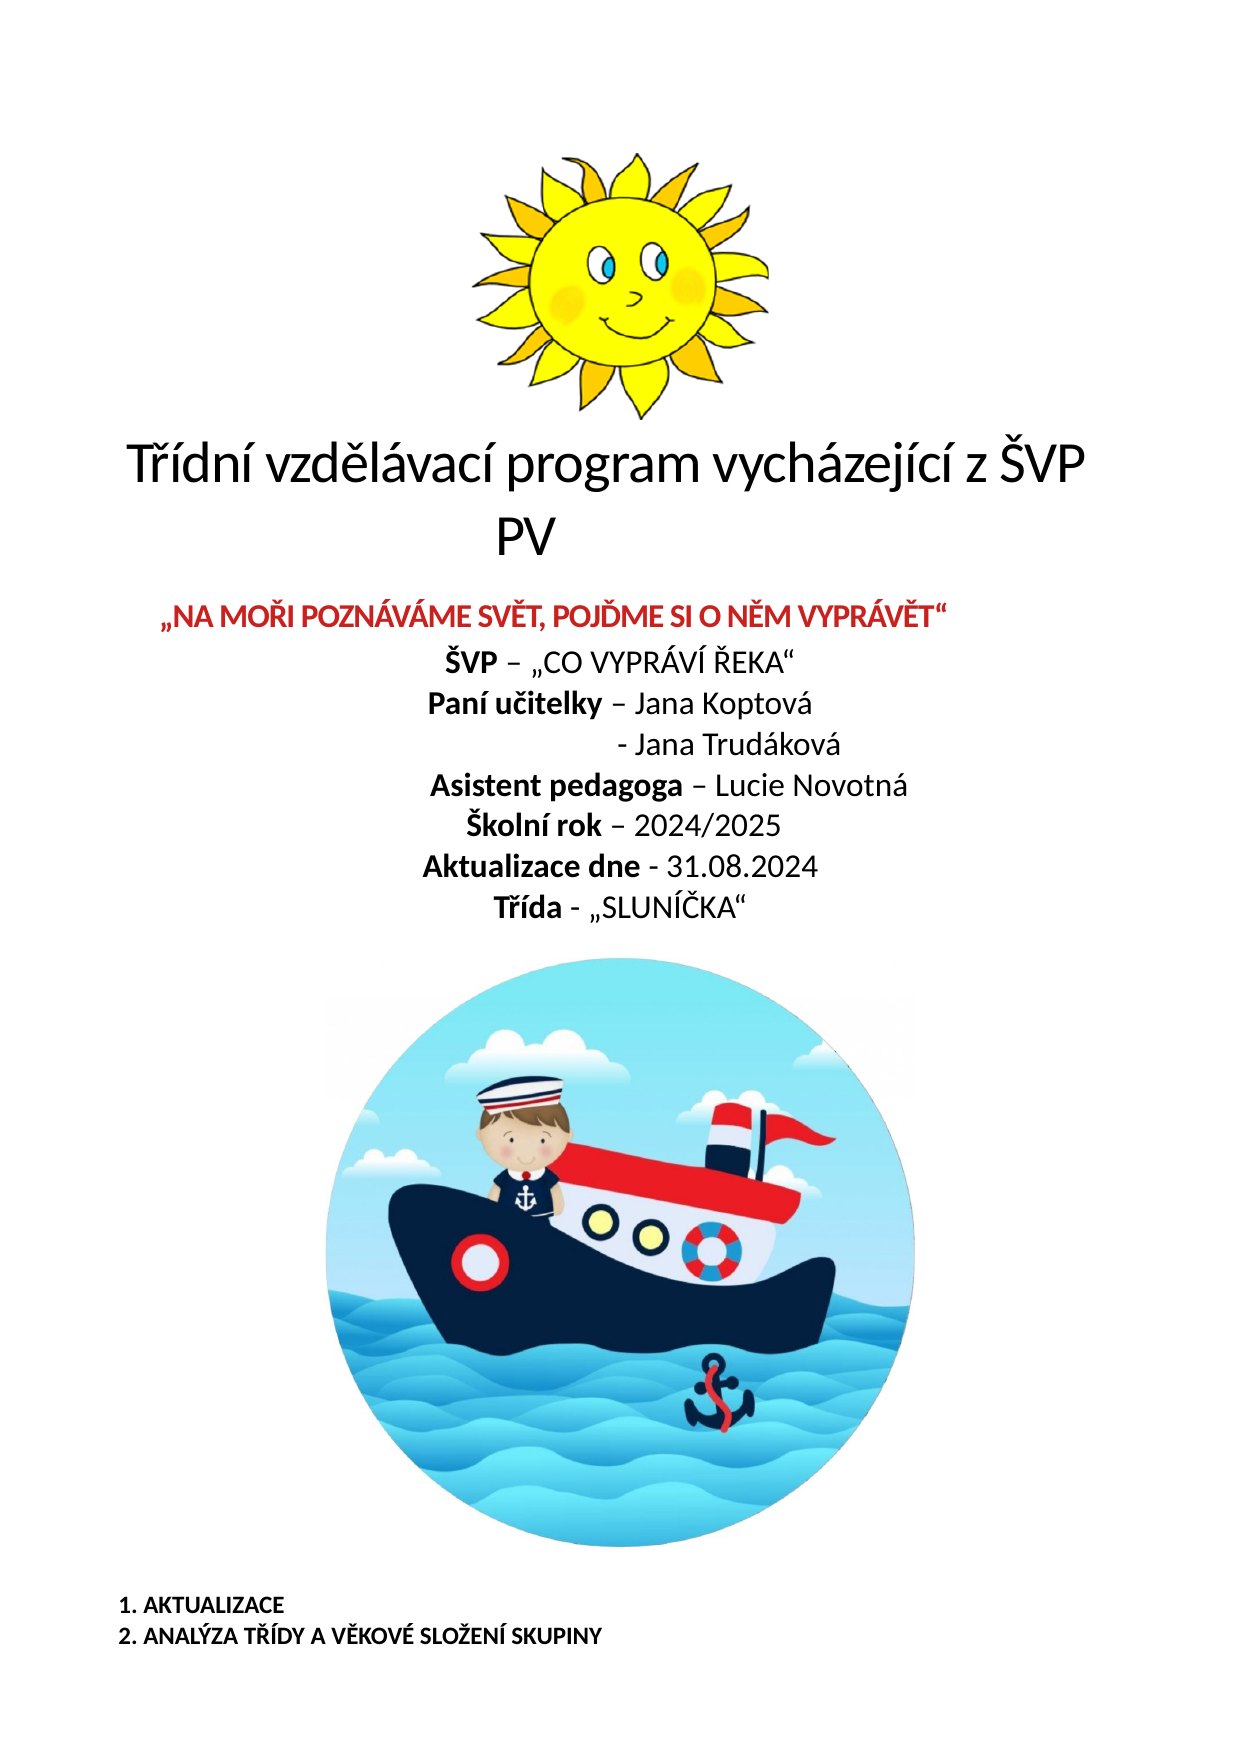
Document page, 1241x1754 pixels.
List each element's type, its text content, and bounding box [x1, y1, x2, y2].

text Paní učitelky – Jana Koptová [118, 682, 1122, 723]
text ŠVP – „CO VYPRÁVÍ ŘEKA“ [118, 642, 1122, 682]
title Třídní vzdělávací program vycházející z ŠVP PV [0, 419, 1122, 570]
text Asistent pedagoga – Lucie Novotná [118, 764, 1122, 804]
text 2. ANALÝZA TŘÍDY A VĚKOVÉ SLOŽENÍ SKUPINY [118, 1620, 1122, 1651]
text 1. AKTUALIZACE [118, 1589, 1122, 1620]
text Školní rok – 2024/2025 [118, 804, 1122, 845]
text - Jana Trudáková [118, 723, 1122, 764]
picture [325, 957, 915, 1547]
title „NA MOŘI POZNÁVÁME SVĚT, POJĎME SI O NĚM VYPRÁVĚT“ [0, 570, 1122, 642]
picture [471, 153, 769, 420]
text Aktualizace dne - 31.08.2024 [118, 845, 1122, 886]
text Třída - „SLUNÍČKA“ [118, 886, 1122, 927]
